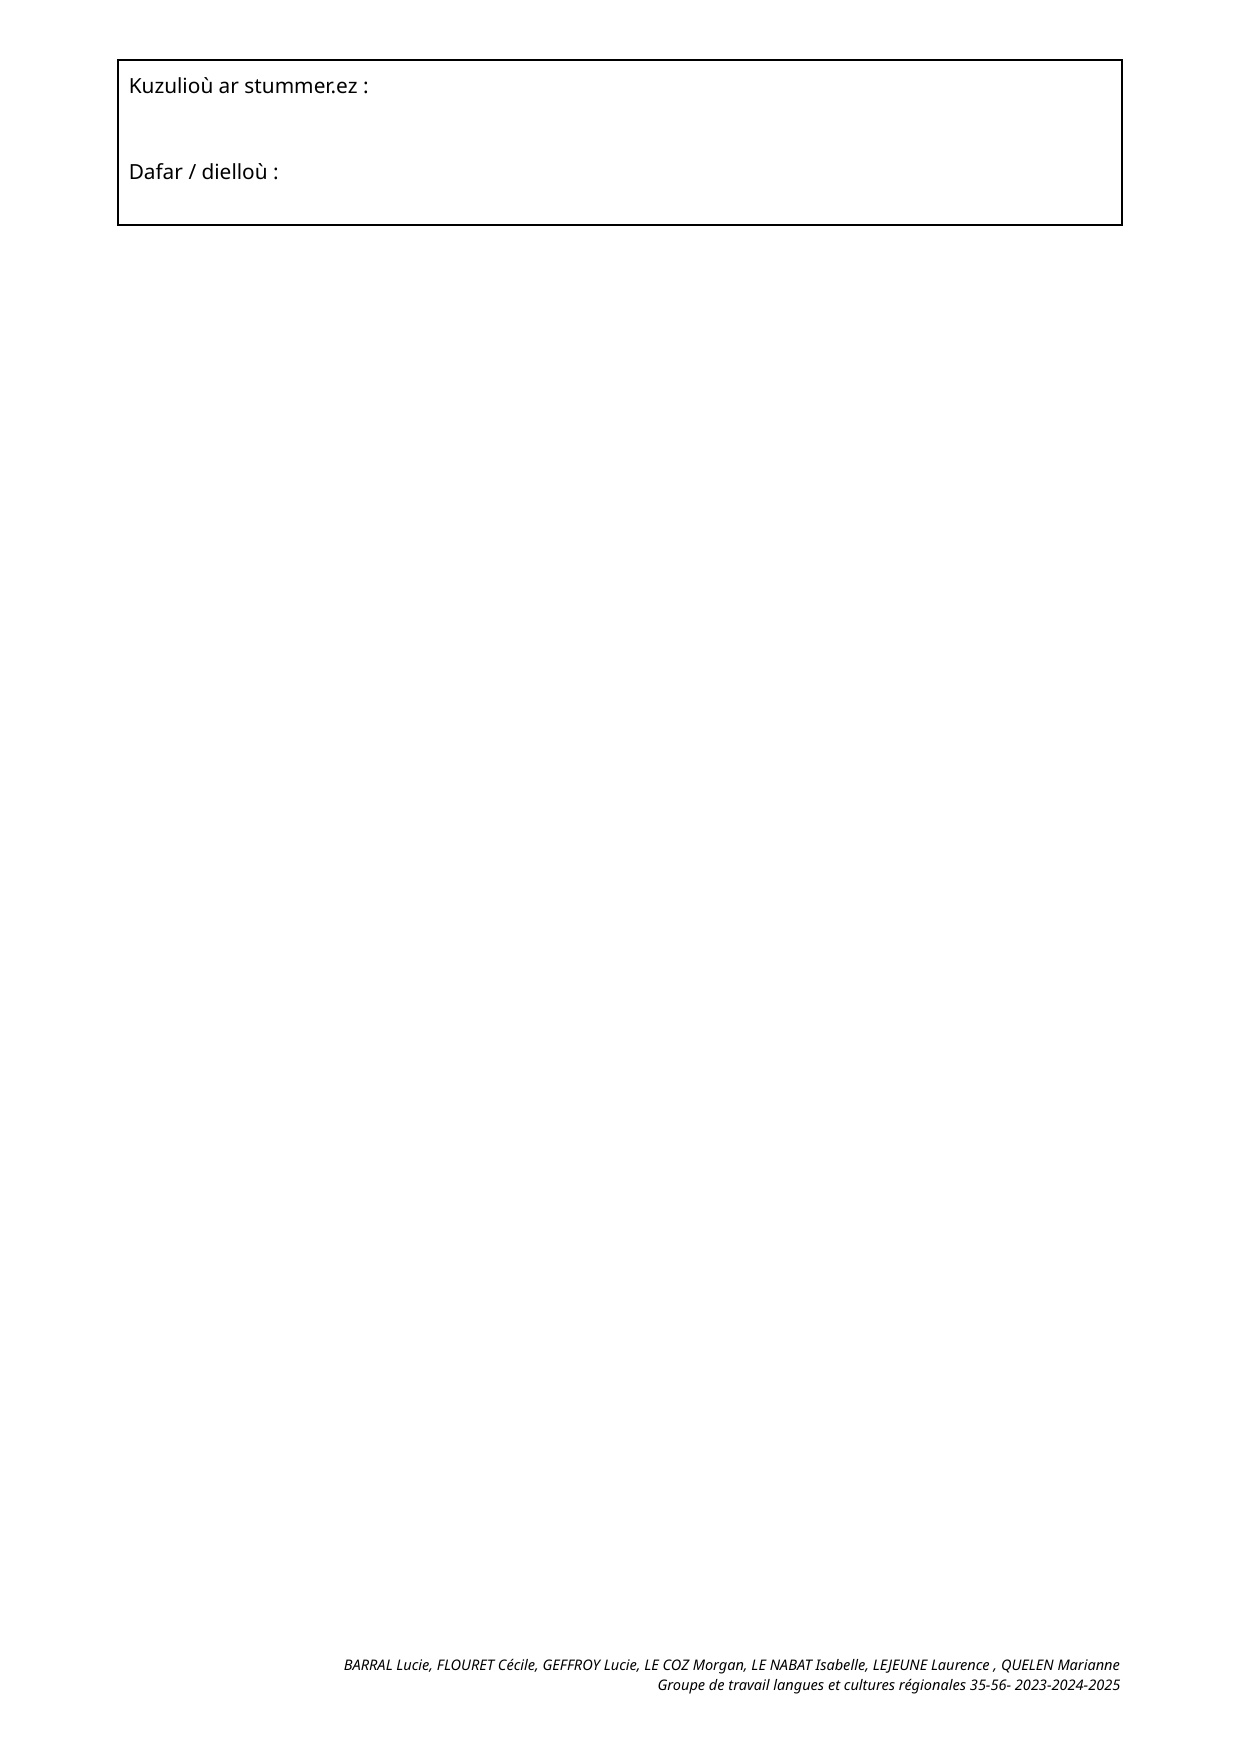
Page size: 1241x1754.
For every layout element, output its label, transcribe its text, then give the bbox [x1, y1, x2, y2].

table_header Kuzulioù ar stummer.ez : Dafar / dielloù : [119, 61, 1121, 224]
